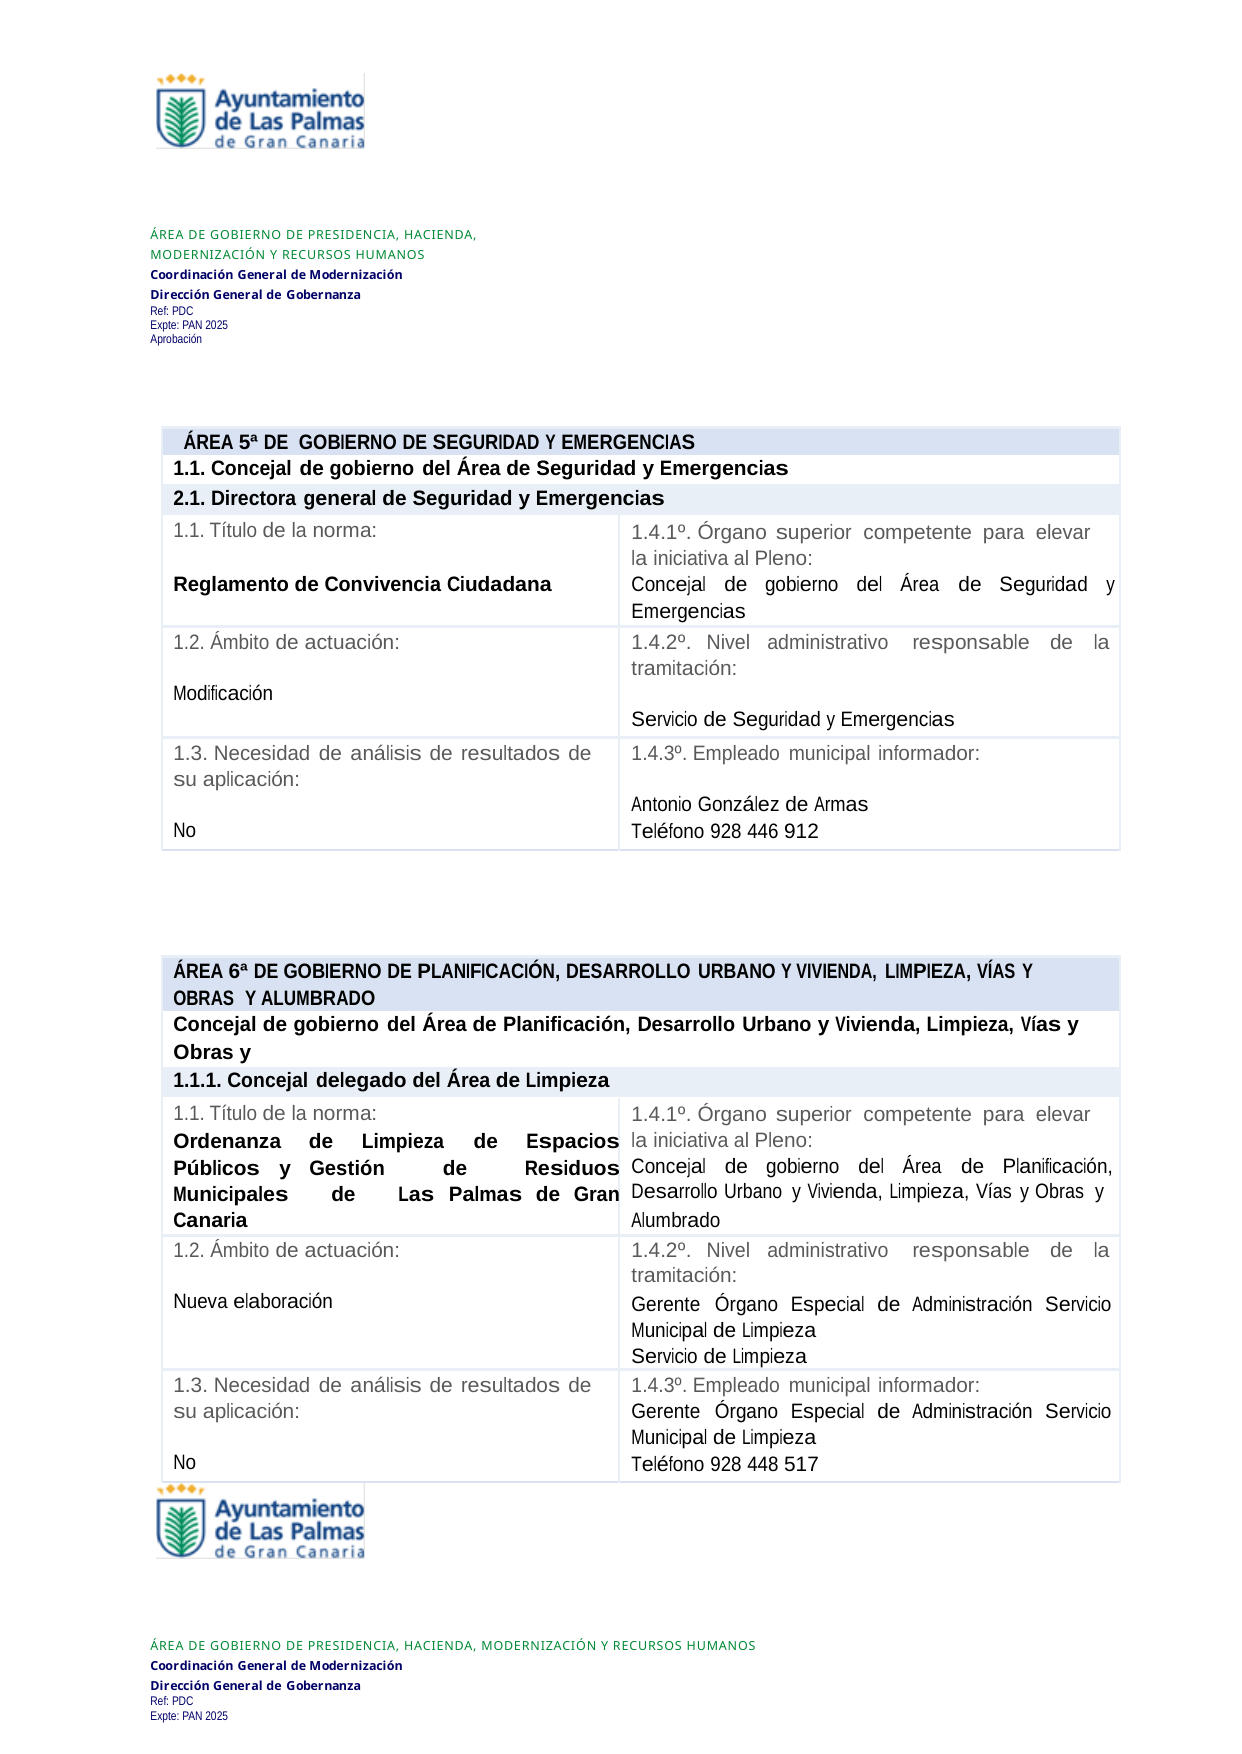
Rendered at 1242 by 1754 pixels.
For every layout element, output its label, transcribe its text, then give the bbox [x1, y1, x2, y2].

table_header ÁREA 5ª DE GOBIERNO DE SEGURIDAD Y EMERGENCIAS [163, 429, 1119, 455]
table_cell 1.2. Ámbito de actuación: Modificación [163, 628, 618, 736]
picture [156, 1483, 366, 1560]
table_cell 1.1.1. Concejal delegado del Área de Limpieza [163, 1067, 1119, 1097]
table_cell 1.3. Necesidad de análisis de resultados de su aplicación: No [163, 739, 618, 848]
table_cell 1.1. Título de la norma: Ordenanza de Limpieza de Espacios Públicos y Gestión de Residuos Municipales de Las Palmas de Gran Canaria [163, 1098, 618, 1233]
table_cell 1.4.3º. Empleado municipal informador: Gerente Órgano Especial de Administración Servicio Municipal de Limpieza Teléfono 928 448 517 [620, 1371, 1119, 1481]
table_cell 1.4.1º. Órgano superior competente para elevar la iniciativa al Pleno: Concejal de gobierno del Área de Seguridad y Emergencias [620, 515, 1119, 625]
table_header ÁREA 6ª DE GOBIERNO DE PLANIFICACIÓN, DESARROLLO URBANO Y VIVIENDA, LIMPIEZA, VÍAS Y OBRAS Y ALUMBRADO [163, 958, 1119, 1011]
table_cell 1.3. Necesidad de análisis de resultados de su aplicación: No [163, 1371, 618, 1481]
table_cell 1.1. Título de la norma: Reglamento de Convivencia Ciudadana [163, 515, 618, 625]
table_cell 1.4.1º. Órgano superior competente para elevar la iniciativa al Pleno: Concejal de gobierno del Área de Planificación, Desarrollo Urbano y Vivienda, Limpieza, Vías y Obras y Alumbrado [620, 1098, 1119, 1233]
table_cell 1.1. Concejal de gobierno del Área de Seguridad y Emergencias [163, 455, 1119, 484]
table_header ÁREA DE GOBIERNO DE PRESIDENCIA, HACIENDA, MODERNIZACIÓN Y RECURSOS HUMANOS Coordinación General de Modernización Dirección General de Gobernanza Ref: PDC Expte: PAN 2025 Aprobación [145, 73, 588, 346]
table_header ÁREA DE GOBIERNO DE PRESIDENCIA, HACIENDA, MODERNIZACIÓN Y RECURSOS HUMANOS Coordinación General de Modernización Dirección General de Gobernanza Ref: PDC Expte: PAN 2025 [145, 1484, 1113, 1723]
table_cell 1.2. Ámbito de actuación: Nueva elaboración [163, 1237, 618, 1368]
table_cell 1.4.3º. Empleado municipal informador: Antonio González de Armas Teléfono 928 446 912 [620, 739, 1119, 848]
table_cell Concejal de gobierno del Área de Planificación, Desarrollo Urbano y Vivienda, Limpieza, Vías y Obras y Alumbrado [163, 1011, 1119, 1067]
table_cell 2.1. Directora general de Seguridad y Emergencias [163, 484, 1119, 515]
table_cell 1.4.2º. Nivel administrativo responsable de la tramitación: Gerente Órgano Especial de Administración Servicio Municipal de Limpieza Servicio de Limpieza [620, 1237, 1119, 1368]
picture [156, 73, 366, 150]
table_cell 1.4.2º. Nivel administrativo responsable de la tramitación: Servicio de Seguridad y Emergencias [620, 628, 1119, 736]
